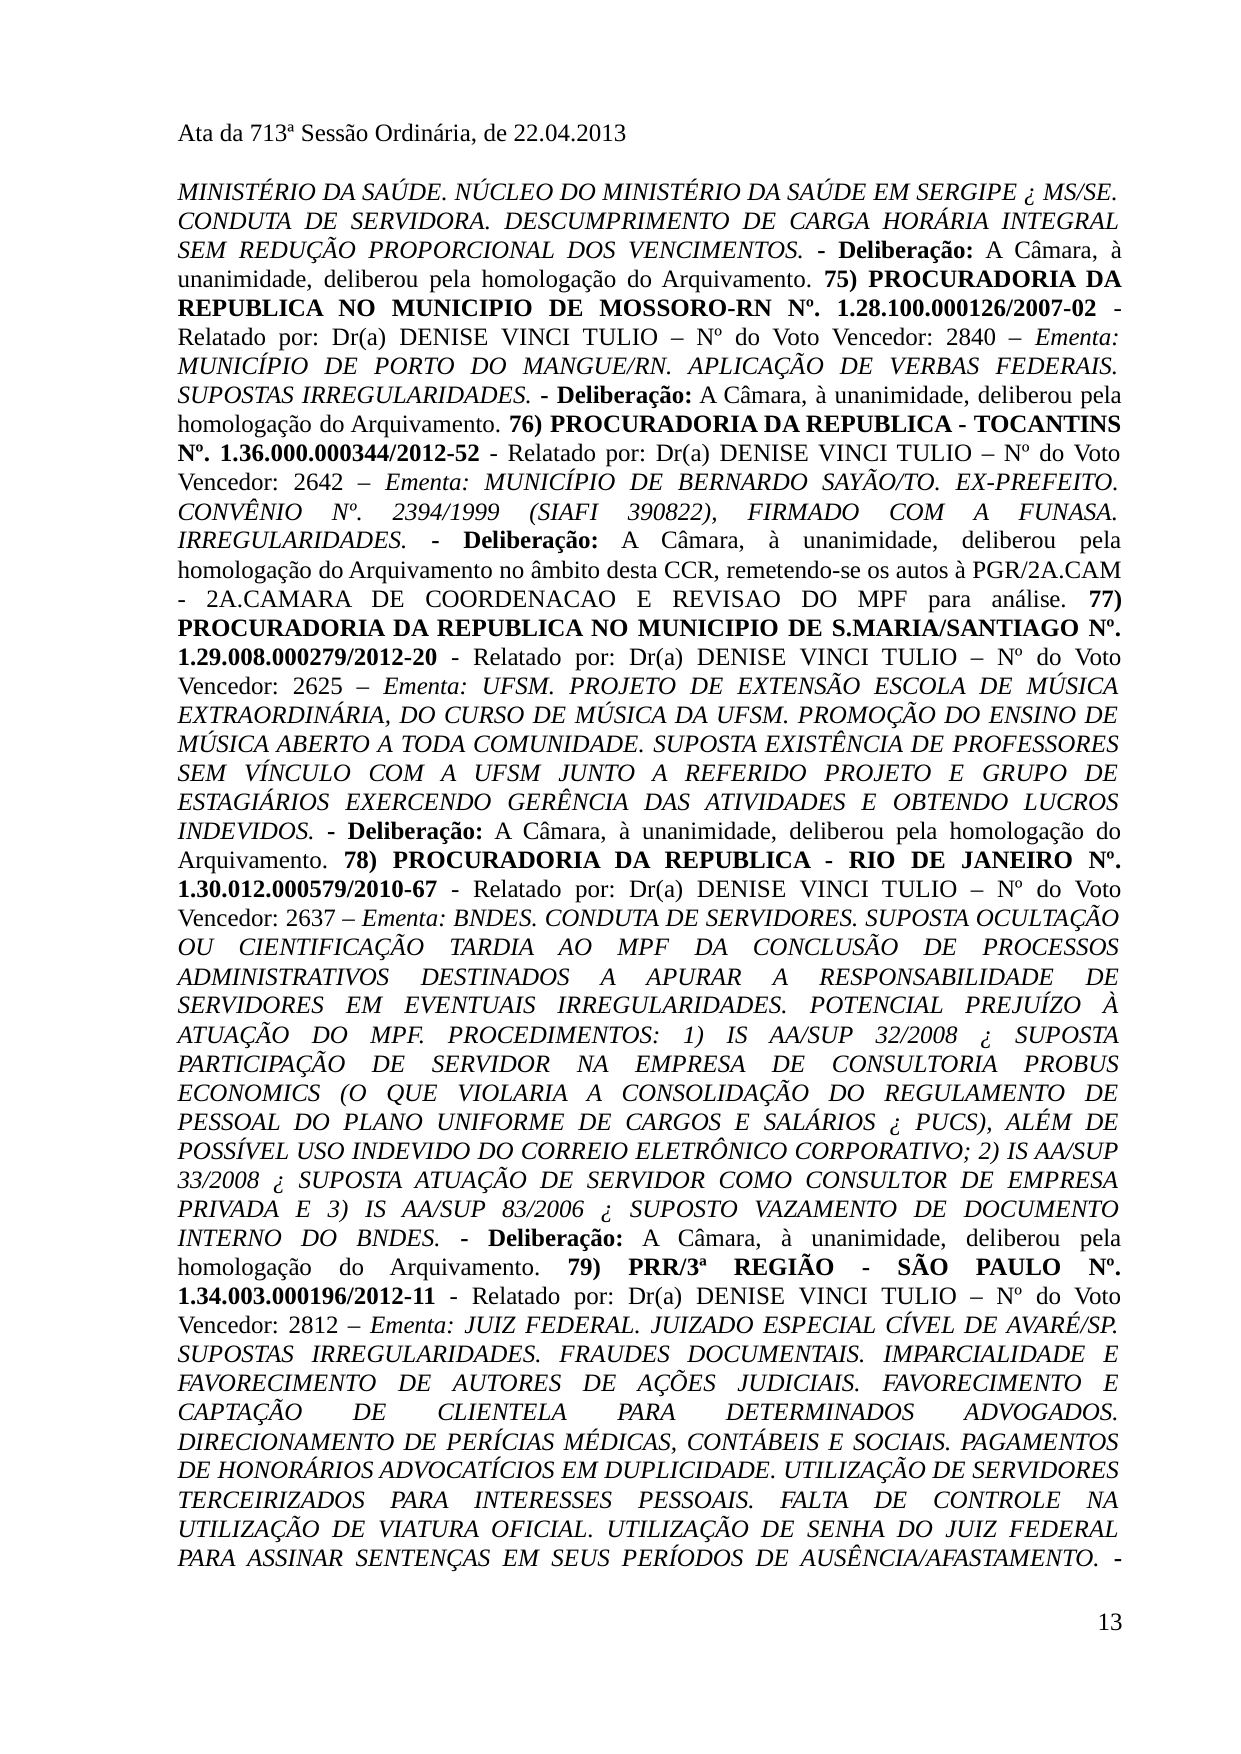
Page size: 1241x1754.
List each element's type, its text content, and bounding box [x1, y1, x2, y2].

text MINISTÉRIO DA SAÚDE. NÚCLEO DO MINISTÉRIO DA SAÚDE EM SERGIPE ¿ MS/SE. CONDUTA DE SERVIDORA. DESCUMPRIMENTO DE CARGA HORÁRIA INTEGRAL SEM REDUÇÃO PROPORCIONAL DOS VENCIMENTOS. - Deliberação: A Câmara, à unanimidade, deliberou pela homologação do Arquivamento. 75) PROCURADORIA DA REPUBLICA NO MUNICIPIO DE MOSSORO-RN Nº. 1.28.100.000126/2007-02 - Relatado por: Dr(a) DENISE VINCI TULIO – Nº do Voto Vencedor: 2840 – Ementa: MUNICÍPIO DE PORTO DO MANGUE/RN. APLICAÇÃO DE VERBAS FEDERAIS. SUPOSTAS IRREGULARIDADES. - Deliberação: A Câmara, à unanimidade, deliberou pela homologação do Arquivamento. 76) PROCURADORIA DA REPUBLICA - TOCANTINS Nº. 1.36.000.000344/2012-52 - Relatado por: Dr(a) DENISE VINCI TULIO – Nº do Voto Vencedor: 2642 – Ementa: MUNICÍPIO DE BERNARDO SAYÃO/TO. EX-PREFEITO. CONVÊNIO Nº. 2394/1999 (SIAFI 390822), FIRMADO COM A FUNASA. IRREGULARIDADES. - Deliberação: A Câmara, à unanimidade, deliberou pela homologação do Arquivamento no âmbito desta CCR, remetendo-se os autos à PGR/2A.CAM - 2A.CAMARA DE COORDENACAO E REVISAO DO MPF para análise. 77) PROCURADORIA DA REPUBLICA NO MUNICIPIO DE S.MARIA/SANTIAGO Nº. 1.29.008.000279/2012-20 - Relatado por: Dr(a) DENISE VINCI TULIO – Nº do Voto Vencedor: 2625 – Ementa: UFSM. PROJETO DE EXTENSÃO ESCOLA DE MÚSICA EXTRAORDINÁRIA, DO CURSO DE MÚSICA DA UFSM. PROMOÇÃO DO ENSINO DE MÚSICA ABERTO A TODA COMUNIDADE. SUPOSTA EXISTÊNCIA DE PROFESSORES SEM VÍNCULO COM A UFSM JUNTO A REFERIDO PROJETO E GRUPO DE ESTAGIÁRIOS EXERCENDO GERÊNCIA DAS ATIVIDADES E OBTENDO LUCROS INDEVIDOS. - Deliberação: A Câmara, à unanimidade, deliberou pela homologação do Arquivamento. 78) PROCURADORIA DA REPUBLICA - RIO DE JANEIRO Nº. 1.30.012.000579/2010-67 - Relatado por: Dr(a) DENISE VINCI TULIO – Nº do Voto Vencedor: 2637 – Ementa: BNDES. CONDUTA DE SERVIDORES. SUPOSTA OCULTAÇÃO OU CIENTIFICAÇÃO TARDIA AO MPF DA CONCLUSÃO DE PROCESSOS ADMINISTRATIVOS DESTINADOS A APURAR A RESPONSABILIDADE DE SERVIDORES EM EVENTUAIS IRREGULARIDADES. POTENCIAL PREJUÍZO À ATUAÇÃO DO MPF. PROCEDIMENTOS: 1) IS AA/SUP 32/2008 ¿ SUPOSTA PARTICIPAÇÃO DE SERVIDOR NA EMPRESA DE CONSULTORIA PROBUS ECONOMICS (O QUE VIOLARIA A CONSOLIDAÇÃO DO REGULAMENTO DE PESSOAL DO PLANO UNIFORME DE CARGOS E SALÁRIOS ¿ PUCS), ALÉM DE POSSÍVEL USO INDEVIDO DO CORREIO ELETRÔNICO CORPORATIVO; 2) IS AA/SUP 33/2008 ¿ SUPOSTA ATUAÇÃO DE SERVIDOR COMO CONSULTOR DE EMPRESA PRIVADA E 3) IS AA/SUP 83/2006 ¿ SUPOSTO VAZAMENTO DE DOCUMENTO INTERNO DO BNDES. - Deliberação: A Câmara, à unanimidade, deliberou pela homologação do Arquivamento. 79) PRR/3ª REGIÃO - SÃO PAULO Nº. 1.34.003.000196/2012-11 - Relatado por: Dr(a) DENISE VINCI TULIO – Nº do Voto Vencedor: 2812 – Ementa: JUIZ FEDERAL. JUIZADO ESPECIAL CÍVEL DE AVARÉ/SP. SUPOSTAS IRREGULARIDADES. FRAUDES DOCUMENTAIS. IMPARCIALIDADE E FAVORECIMENTO DE AUTORES DE AÇÕES JUDICIAIS. FAVORECIMENTO E CAPTAÇÃO DE CLIENTELA PARA DETERMINADOS ADVOGADOS. DIRECIONAMENTO DE PERÍCIAS MÉDICAS, CONTÁBEIS E SOCIAIS. PAGAMENTOS DE HONORÁRIOS ADVOCATÍCIOS EM DUPLICIDADE. UTILIZAÇÃO DE SERVIDORES TERCEIRIZADOS PARA INTERESSES PESSOAIS. FALTA DE CONTROLE NA UTILIZAÇÃO DE VIATURA OFICIAL. UTILIZAÇÃO DE SENHA DO JUIZ FEDERAL PARA ASSINAR SENTENÇAS EM SEUS PERÍODOS DE AUSÊNCIA/AFASTAMENTO. [177, 177, 1122, 1572]
